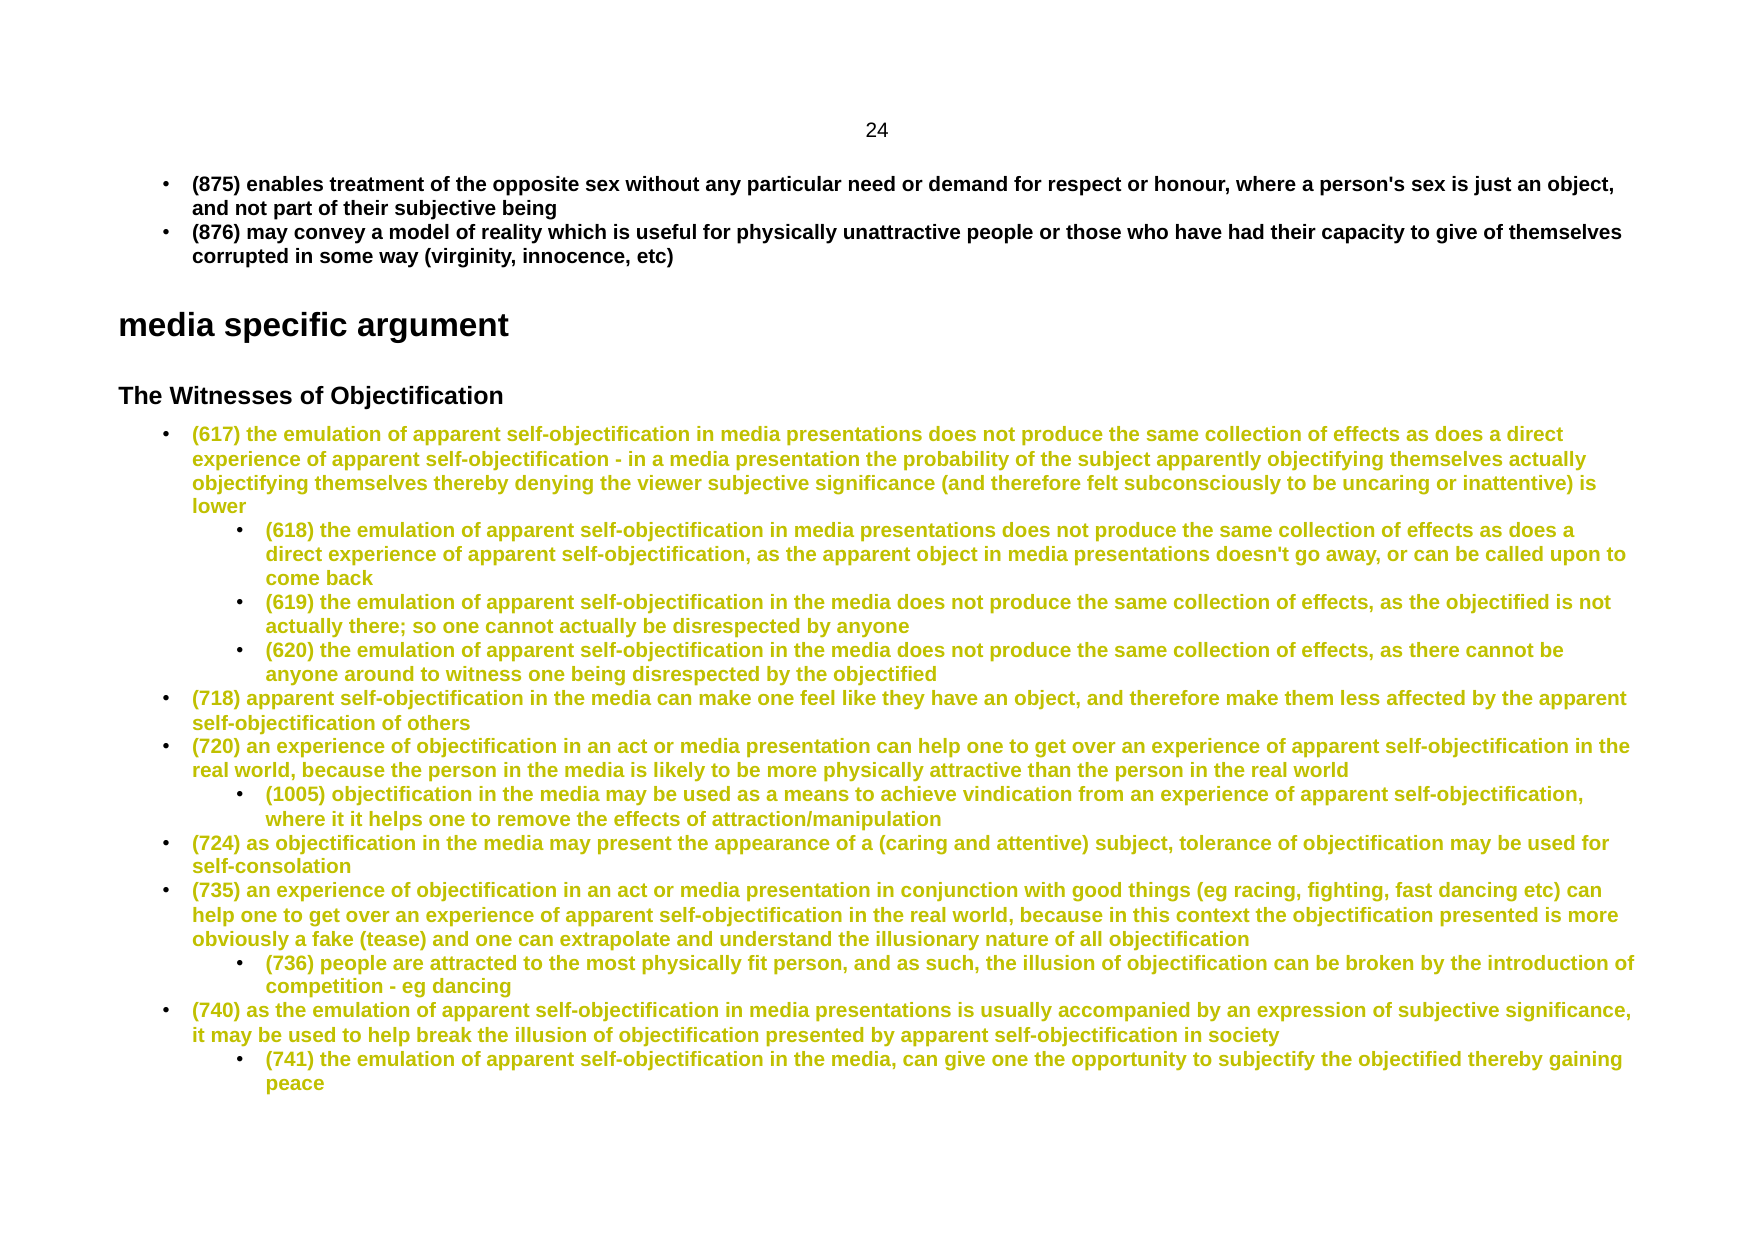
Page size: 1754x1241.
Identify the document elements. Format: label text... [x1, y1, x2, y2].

list (724) as objectification in the media may present the appearance of a (caring and attentive) subject, tolerance of objectification may be used for self-consolation [162, 830, 1636, 878]
list (718) apparent self-objectification in the media can make one feel like they have an object, and therefore make them less affected by the apparent self-objectification of others [162, 686, 1636, 734]
list (617) the emulation of apparent self-objectification in media presentations does not produce the same collection of effects as does a direct experience of apparent self-objectification - in a media presentation the probability of the subject apparently objectifying themselves actually objectifying themselves thereby denying the viewer subjective significance (and therefore felt subconsciously to be uncaring or inattentive) is lower [162, 422, 1636, 518]
subtitle The Witnesses of Objectification [118, 381, 1636, 410]
list (740) as the emulation of apparent self-objectification in media presentations is usually accompanied by an expression of subjective significance, it may be used to help break the illusion of objectification presented by apparent self-objectification in society [162, 998, 1636, 1046]
list (619) the emulation of apparent self-objectification in the media does not produce the same collection of effects, as the objectified is not actually there; so one cannot actually be disrespected by anyone [236, 590, 1636, 638]
list (618) the emulation of apparent self-objectification in media presentations does not produce the same collection of effects as does a direct experience of apparent self-objectification, as the apparent object in media presentations doesn't go away, or can be called upon to come back [236, 518, 1636, 590]
list (875) enables treatment of the opposite sex without any particular need or demand for respect or honour, where a person's sex is just an object, and not part of their subjective being [162, 172, 1636, 219]
list (876) may convey a model of reality which is useful for physically unattractive people or those who have had their capacity to give of themselves corrupted in some way (virginity, innocence, etc) [162, 219, 1636, 268]
list (741) the emulation of apparent self-objectification in the media, can give one the opportunity to subjectify the objectified thereby gaining peace [236, 1046, 1636, 1094]
list (720) an experience of objectification in an act or media presentation can help one to get over an experience of apparent self-objectification in the real world, because the person in the media is likely to be more physically attractive than the person in the real world [162, 734, 1636, 782]
subtitle media specific argument [118, 305, 1636, 343]
list (620) the emulation of apparent self-objectification in the media does not produce the same collection of effects, as there cannot be anyone around to witness one being disrespected by the objectified [236, 638, 1636, 686]
list (1005) objectification in the media may be used as a means to achieve vindication from an experience of apparent self-objectification, where it it helps one to remove the effects of attraction/manipulation [236, 782, 1636, 830]
list (735) an experience of objectification in an act or media presentation in conjunction with good things (eg racing, fighting, fast dancing etc) can help one to get over an experience of apparent self-objectification in the real world, because in this context the objectification presented is more obviously a fake (tease) and one can extrapolate and understand the illusionary nature of all objectification [162, 878, 1636, 950]
list (736) people are attracted to the most physically fit person, and as such, the illusion of objectification can be broken by the introduction of competition - eg dancing [236, 950, 1636, 998]
